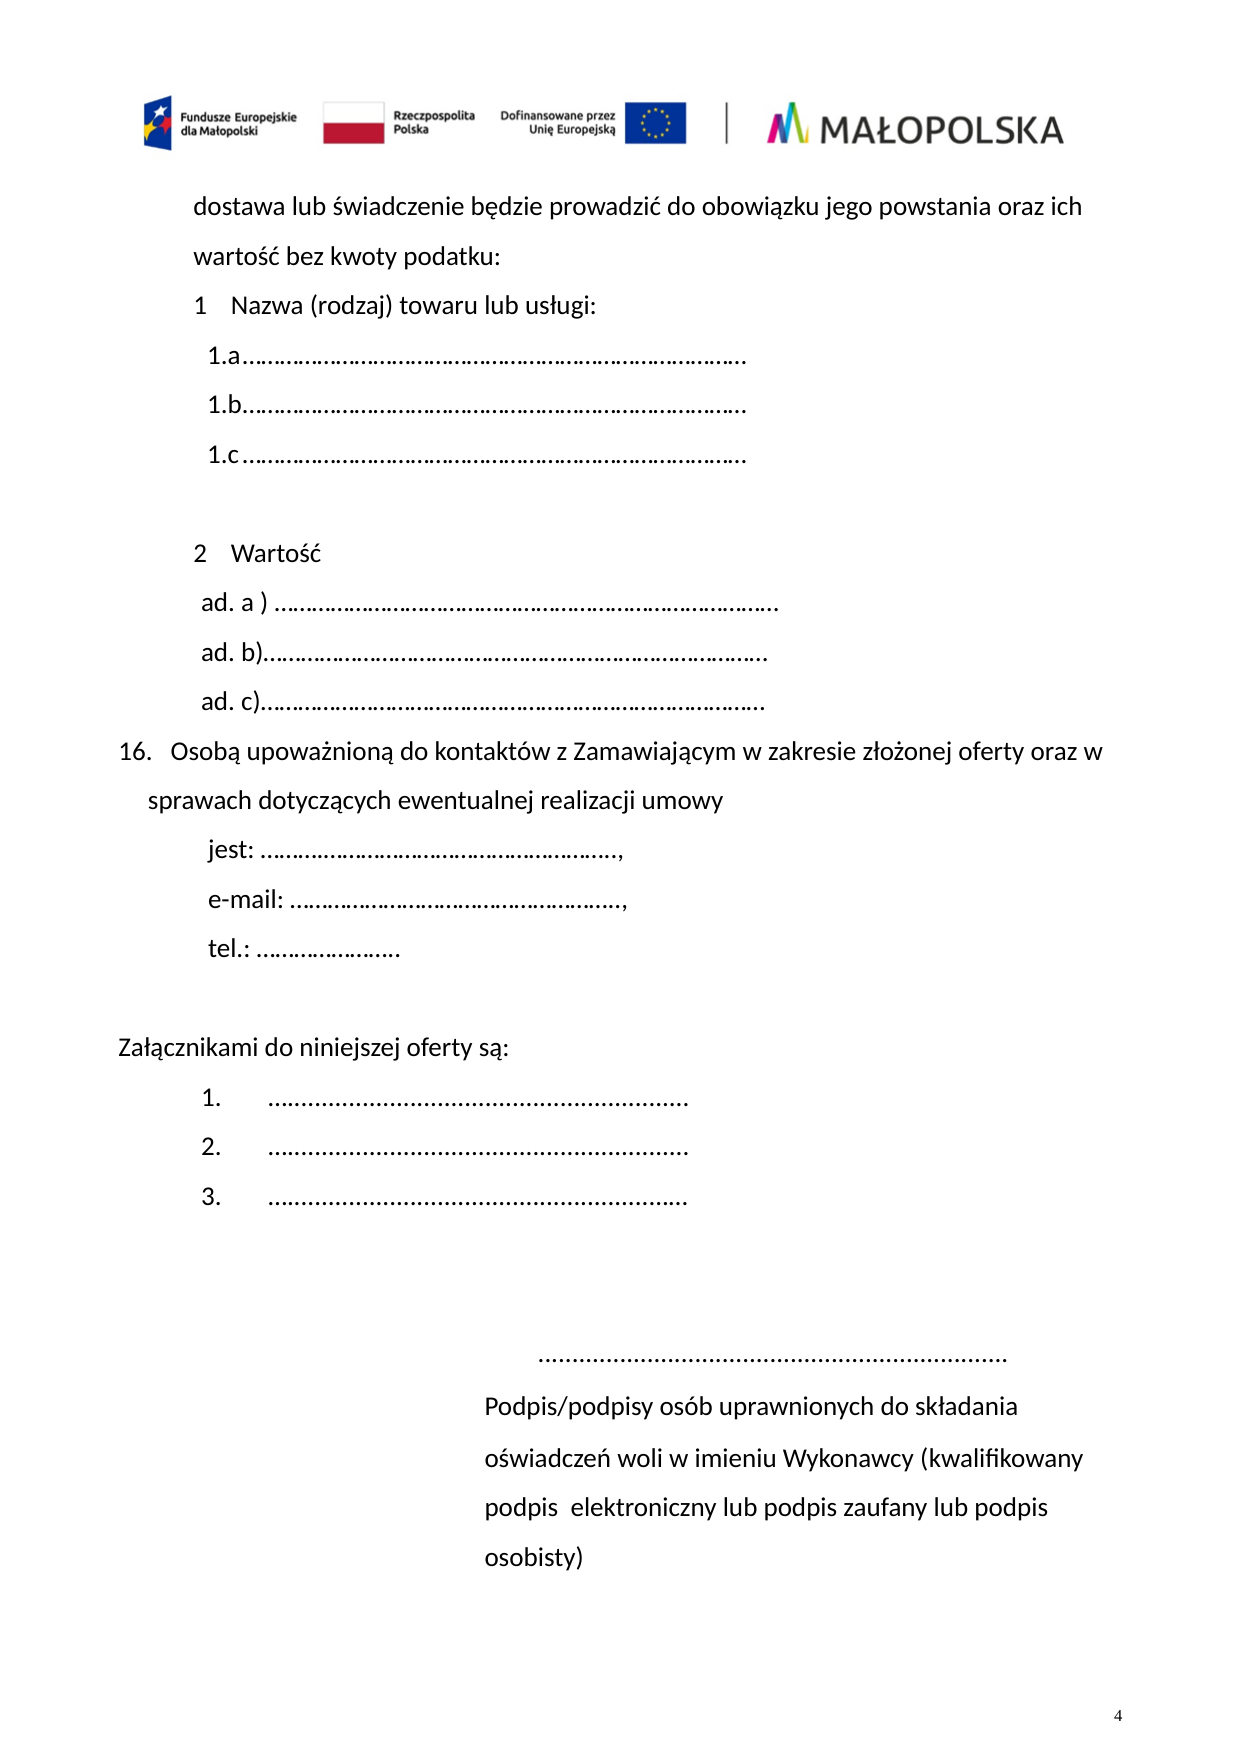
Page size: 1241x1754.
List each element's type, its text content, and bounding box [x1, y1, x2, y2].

text jest: ……….……………………………………….., [208, 833, 1122, 866]
text oświadczeń woli w imieniu Wykonawcy (kwalifikowany podpis elektroniczny lub podpis zaufany lub podpis osobisty) [484, 1441, 1122, 1573]
text e-mail: …………………………………………….., [208, 882, 1122, 915]
list …........................................................... [201, 1129, 1122, 1163]
list Nazwa (rodzaj) towaru lub usługi: [193, 288, 1122, 321]
text tel.: ………………….. [208, 932, 1122, 965]
text Podpis/podpisy osób uprawnionych do składania [118, 1389, 1122, 1422]
list ad. b)……………………………………………………………………… [201, 635, 1122, 668]
list Osobą upoważnioną do kontaktów z Zamawiającym w zakresie złożonej oferty oraz w sprawach dotyczących ewentualnej realizacji umowy [118, 734, 1122, 816]
picture [132, 82, 1078, 164]
text ..................................................................... [537, 1336, 1122, 1369]
list ……………………………………………………………………… [207, 338, 1122, 371]
list dostawa lub świadczenie będzie prowadzić do obowiązku jego powstania oraz ich wartość bez kwoty podatku: [156, 189, 1122, 272]
text ad. c)……………………………………………………………………… [118, 684, 1122, 717]
list ……………………………………………………………………… [207, 437, 1122, 470]
list Wartość [193, 536, 1122, 569]
list …........................................................... [201, 1080, 1122, 1113]
list …........................................................… [201, 1179, 1122, 1212]
list ad. a ) ……………………………………………………………………… [201, 585, 1122, 618]
text Załącznikami do niniejszej oferty są: [118, 1031, 1122, 1064]
list ……………………………………………………………………… [207, 387, 1122, 420]
